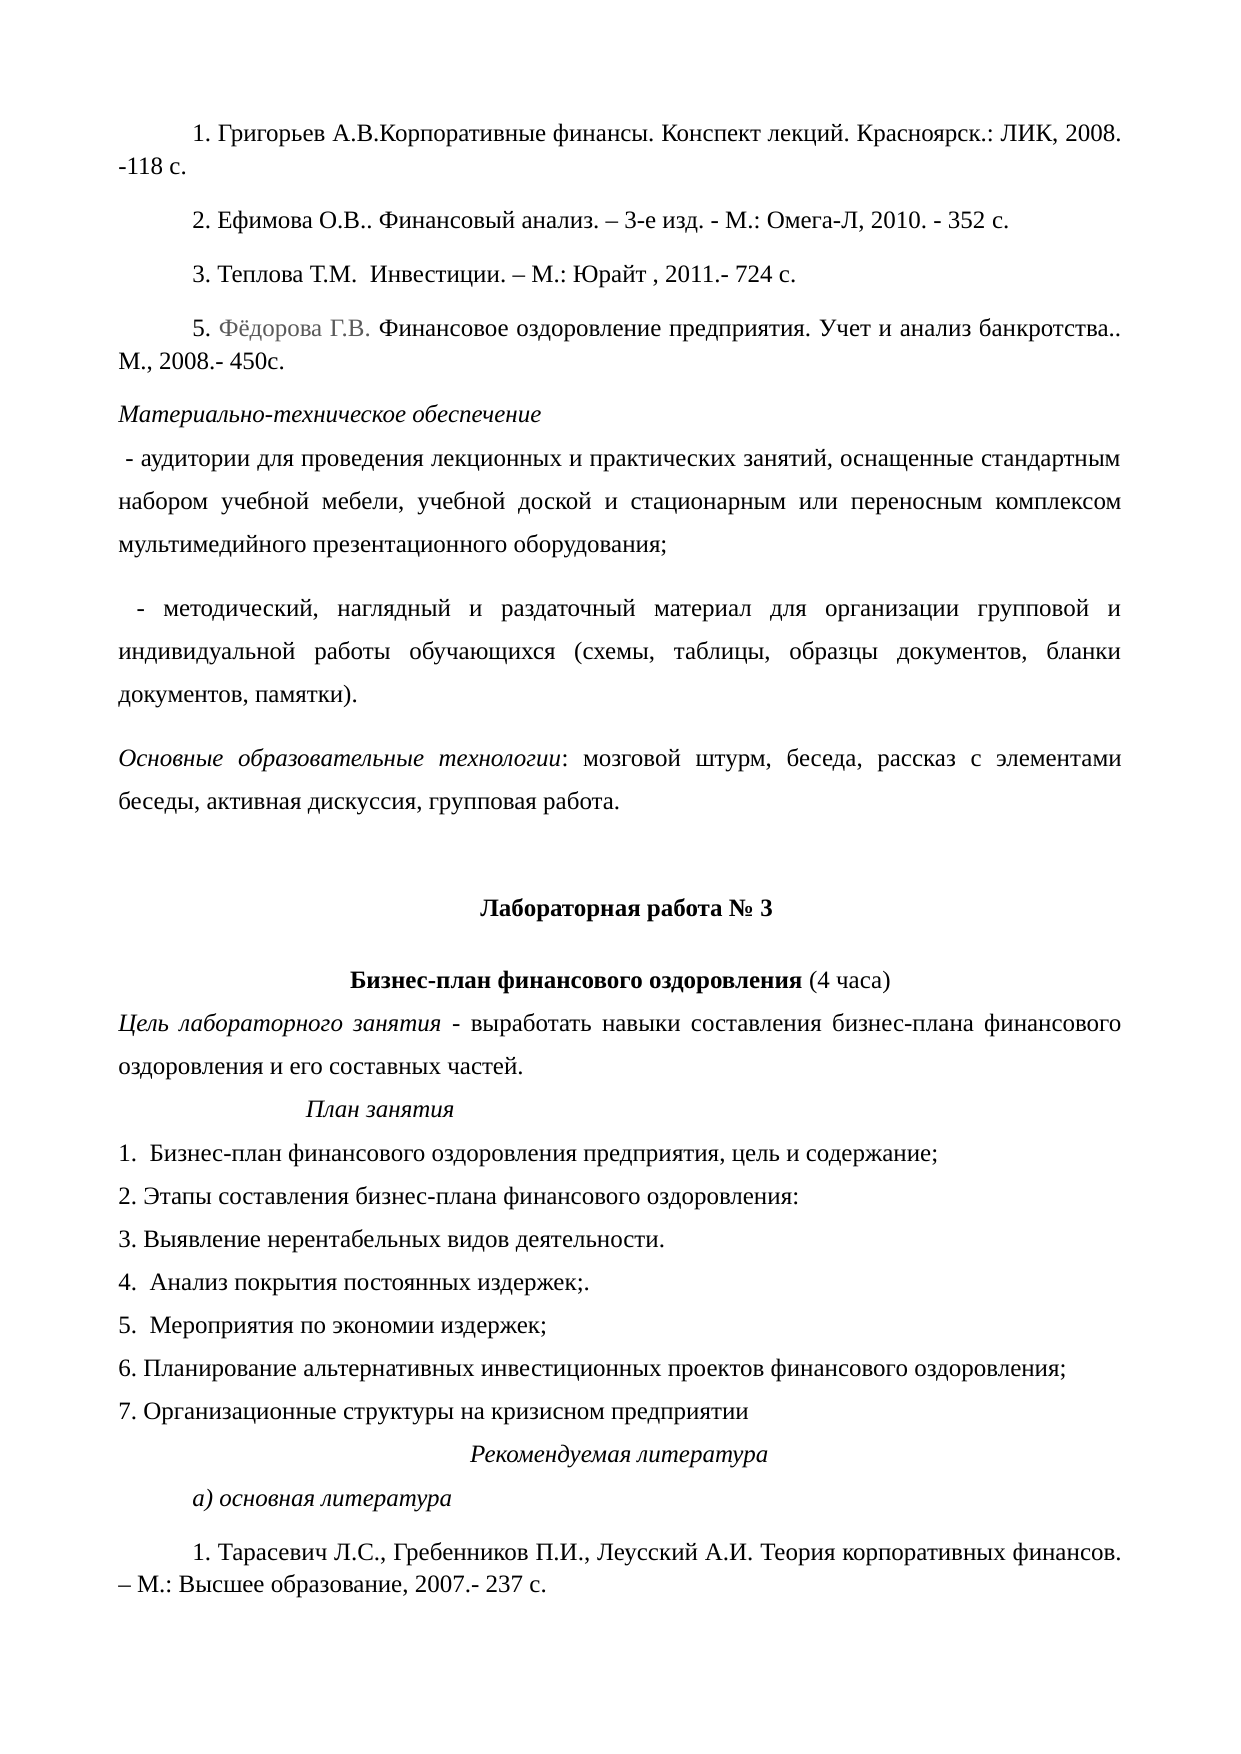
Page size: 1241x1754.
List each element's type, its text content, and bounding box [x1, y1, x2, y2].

text Бизнес-план финансового оздоровления (4 часа) [118, 965, 1122, 994]
text 4. Анализ покрытия постоянных издержек;. [118, 1267, 1122, 1296]
text 1. Григорьев А.В.Корпоративные финансы. Конспект лекций. Красноярск.: ЛИК, 2008. -118 с. [118, 118, 1122, 180]
text 1. Тарасевич Л.С., Гребенников П.И., Леусский А.И. Теория корпоративных финансов. – М.: Высшее образование, 2007.- 237 с. [118, 1537, 1122, 1598]
text 3. Теплова Т.М. Инвестиции. – М.: Юрайт , 2011.- 724 с. [118, 259, 1122, 288]
text Рекомендуемая литература [118, 1439, 1122, 1468]
subtitle Материально-техническое обеспечение [118, 399, 1122, 428]
text 2. Этапы составления бизнес-плана финансового оздоровления: [118, 1181, 1122, 1209]
text - аудитории для проведения лекционных и практических занятий, оснащенные стандартным набором учебной мебели, учебной доской и стационарным или переносным комплексом мультимедийного презентационного оборудования; [118, 443, 1122, 558]
text 5. Мероприятия по экономии издержек; [118, 1310, 1122, 1339]
text а) основная литература [118, 1483, 1122, 1511]
text Основные образовательные технологии: мозговой штурм, беседа, рассказ с элементами беседы, активная дискуссия, групповая работа. [118, 743, 1122, 815]
text 6. Планирование альтернативных инвестиционных проектов финансового оздоровления; [118, 1353, 1122, 1382]
text Лабораторная работа № 3 [118, 893, 1122, 922]
text 2. Ефимова О.В.. Финансовый анализ. – 3-е изд. - М.: Омега-Л, 2010. - 352 с. [118, 205, 1122, 234]
text Цель лабораторного занятия - выработать навыки составления бизнес-плана финансового оздоровления и его составных частей. [118, 1008, 1122, 1080]
text - методический, наглядный и раздаточный материал для организации групповой и индивидуальной работы обучающихся (схемы, таблицы, образцы документов, бланки документов, памятки). [118, 593, 1122, 708]
text План занятия [118, 1094, 1122, 1123]
text 1. Бизнес-план финансового оздоровления предприятия, цель и содержание; [118, 1138, 1122, 1166]
text 5. Фёдорова Г.В. Финансовое оздоровление предприятия. Учет и анализ банкротства.. М., 2008.- 450с. [118, 313, 1122, 374]
text 3. Выявление нерентабельных видов деятельности. [118, 1224, 1122, 1253]
text 7. Организационные структуры на кризисном предприятии [118, 1396, 1122, 1425]
